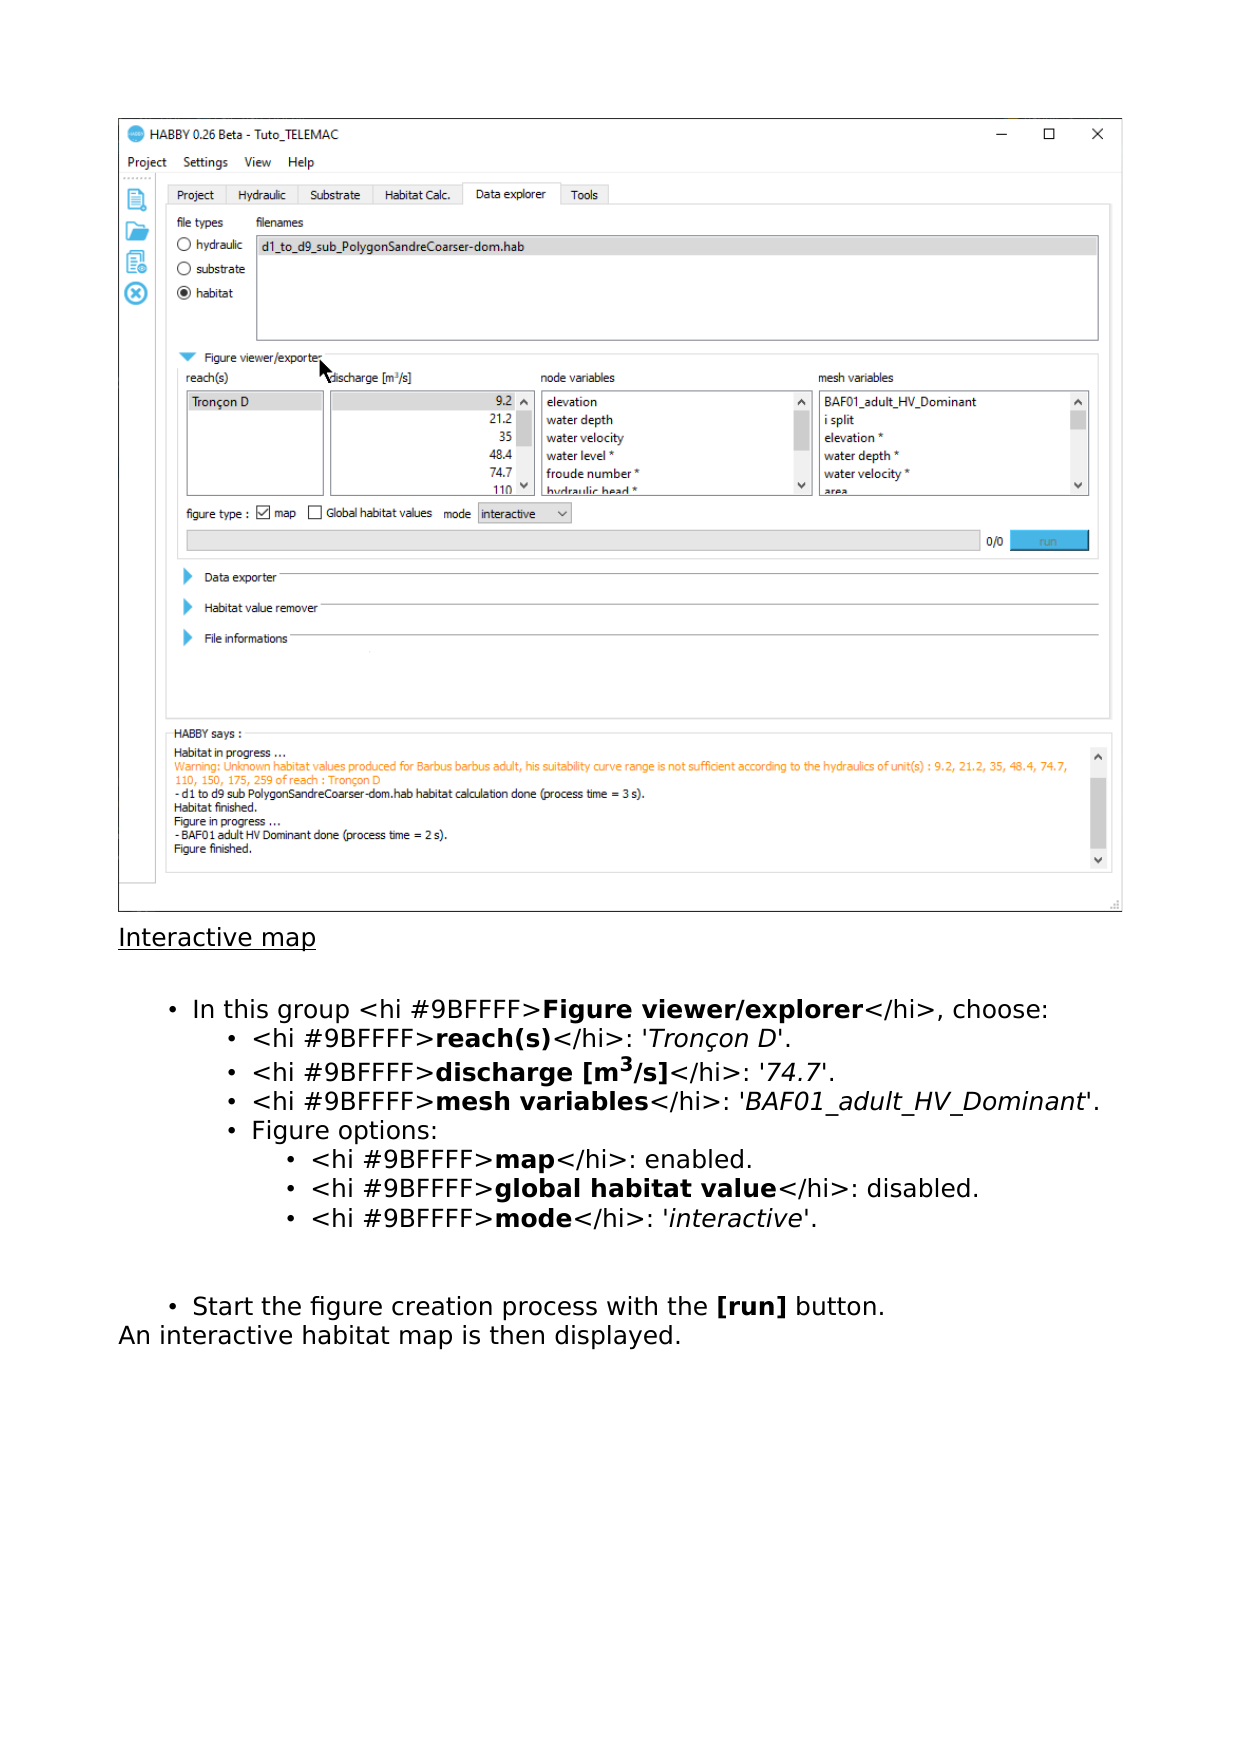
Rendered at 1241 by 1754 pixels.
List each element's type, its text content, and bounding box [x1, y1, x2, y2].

text An interactive habitat map is then displayed. [118, 1321, 1122, 1350]
list In this group <hi #9BFFFF>Figure viewer/explorer</hi>, choose: [177, 995, 1122, 1024]
list <hi #9BFFFF>global habitat value</hi>: disabled. [295, 1175, 1122, 1204]
list <hi #9BFFFF>reach(s)</hi>: 'Tronçon D'. [236, 1024, 1122, 1053]
list <hi #9BFFFF>map</hi>: enabled. [295, 1146, 1122, 1175]
list Start the figure creation process with the [run] button. [177, 1292, 1122, 1321]
list <hi #9BFFFF>discharge [m3/s]</hi>: '74.7'. [236, 1053, 1122, 1087]
text Interactive map [118, 924, 1122, 953]
picture [118, 118, 1123, 912]
list Figure options: [236, 1116, 1122, 1146]
list <hi #9BFFFF>mode</hi>: 'interactive'. [295, 1204, 1122, 1233]
list <hi #9BFFFF>mesh variables</hi>: 'BAF01_adult_HV_Dominant'. [236, 1087, 1122, 1116]
